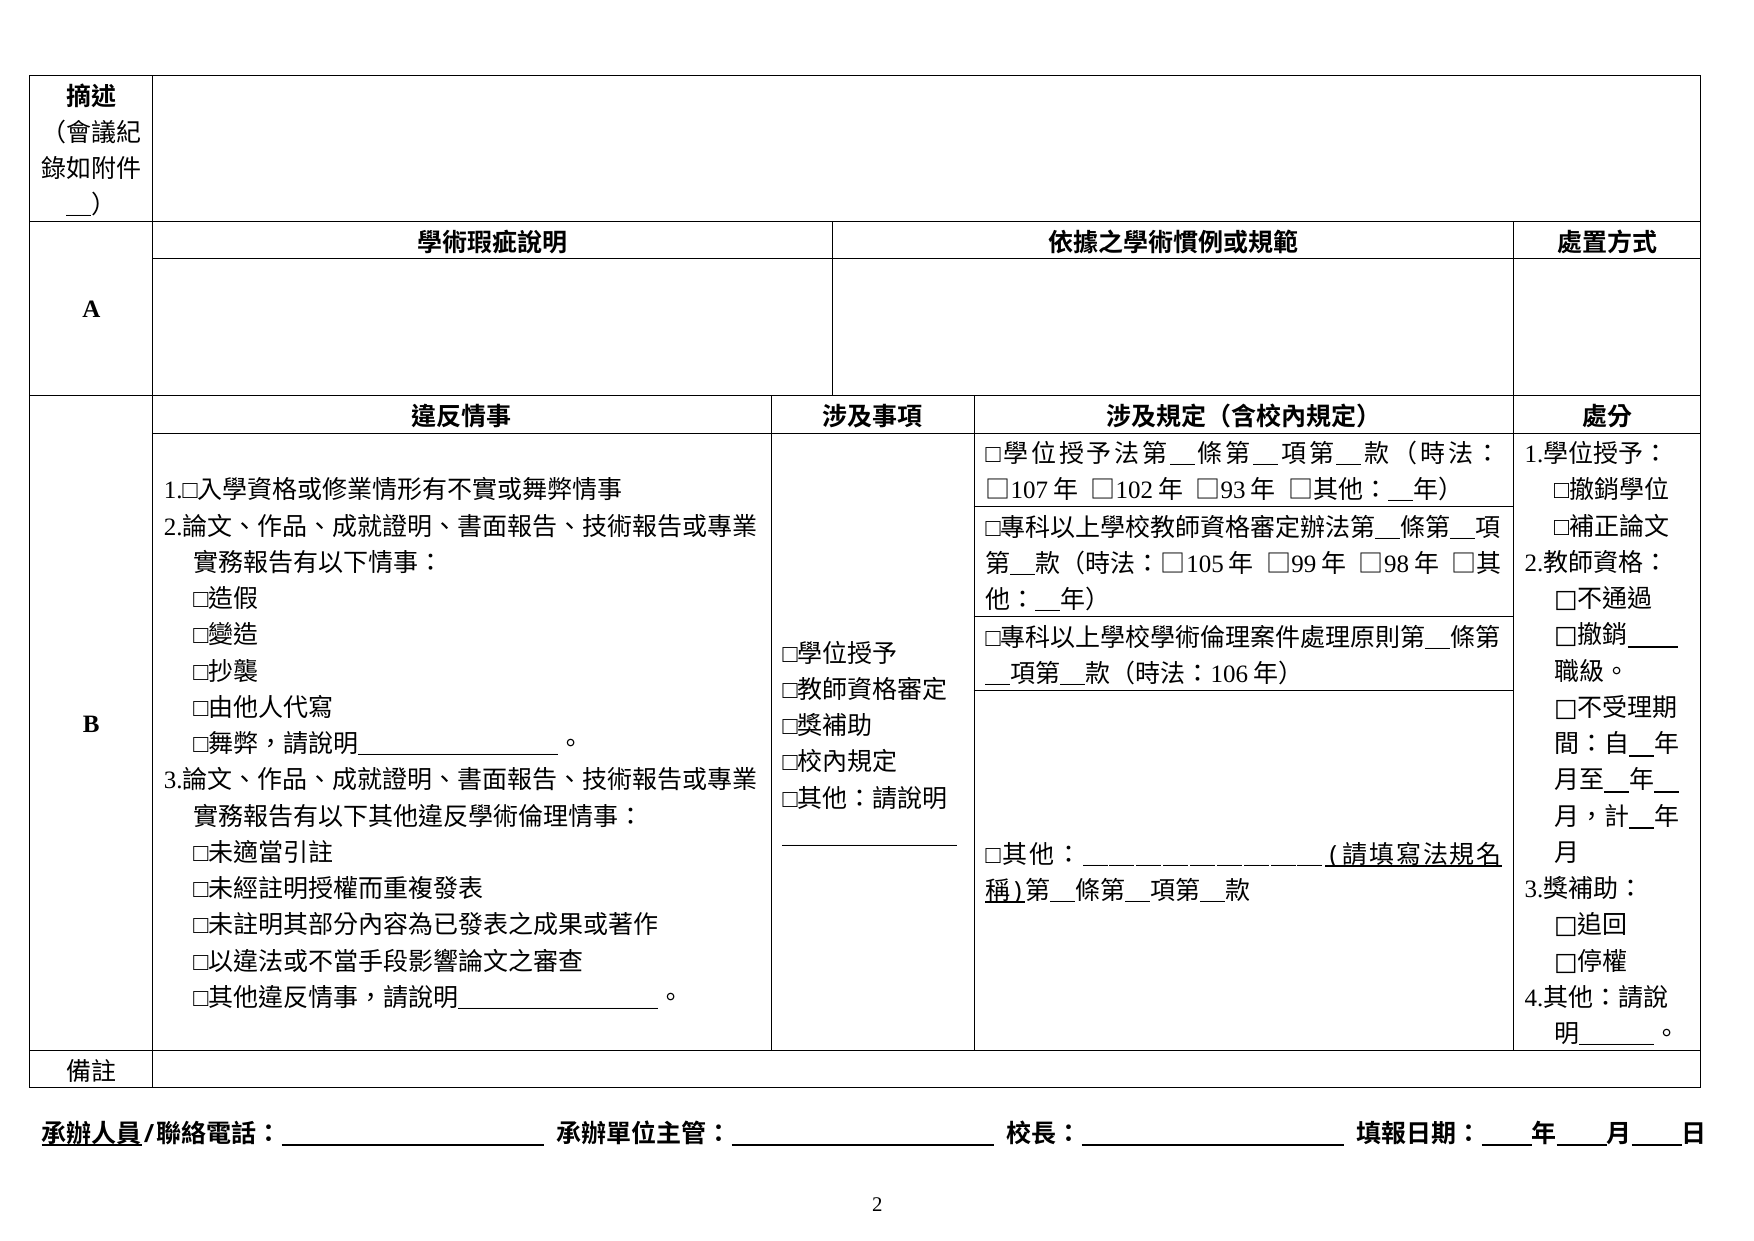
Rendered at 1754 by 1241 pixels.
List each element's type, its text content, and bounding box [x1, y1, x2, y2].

table_cell 備註 [30, 1051, 152, 1087]
table_cell □其他：＿＿＿＿＿＿＿＿＿(請填寫法規名稱)第＿條第＿項第＿款 [975, 691, 1513, 1050]
table_cell 涉及事項 [772, 396, 974, 433]
table_cell [1514, 259, 1700, 395]
text 承辦人員/聯絡電話： 承辦單位主管： 校長： 填報日期： 年 月 日 [41, 1113, 1713, 1149]
table_cell [153, 76, 1700, 221]
table_cell B [30, 396, 152, 1050]
table_cell □專科以上學校教師資格審定辦法第＿條第＿項第＿款（時法：□105年 □99年 □98年 □其他：＿年） [975, 507, 1513, 616]
table_cell 處分 [1514, 396, 1700, 433]
table_cell □入學資格或修業情形有不實或舞弊情事 論文、作品、成就證明、書面報告、技術報告或專業實務報告有以下情事： □造假 □變造 □抄襲 □由他人代寫 □舞弊，請說明＿＿＿＿＿＿＿＿。 論文、作品、成就證明、書面報告、技術報告或專業實務報告有以下其他違反學術倫理情事： □未適當引註 □未經註明授權而重複發表 □未註明其部分內容為已發表之成果或著作 □以違法或不當手段影響論文之審查 □其他違反情事，請說明＿＿＿＿＿＿＿＿。 [153, 434, 771, 1050]
table_cell 違反情事 [153, 396, 771, 433]
table_cell □學位授予 □教師資格審定 □獎補助 □校內規定 □其他：請說明＿＿＿＿＿＿＿ [772, 434, 974, 1050]
table_cell □專科以上學校學術倫理案件處理原則第＿條第＿項第＿款（時法：106年） [975, 617, 1513, 689]
table_cell [153, 1051, 1700, 1087]
table_cell 涉及規定（含校內規定） [975, 396, 1513, 433]
table_cell 學術瑕疵說明 [153, 222, 832, 258]
table_cell 依據之學術慣例或規範 [833, 222, 1513, 258]
table_cell 處置方式 [1514, 222, 1700, 258]
table_cell 摘述 （會議紀錄如附件＿） [30, 76, 152, 221]
table_cell □學位授予法第＿條第＿項第＿款（時法：□107年 □102年 □93年 □其他：＿年） [975, 434, 1513, 506]
table_cell [833, 259, 1513, 395]
table_cell 學位授予： □撤銷學位 □補正論文 教師資格： □不通過 □撤銷 職級。 □不受理期間：自 年 月至 年 月，計 年 月 獎補助： □追回 □停權 其他：請說明＿＿＿。 [1514, 434, 1700, 1050]
table_cell [153, 259, 832, 395]
table_cell A [30, 222, 152, 395]
